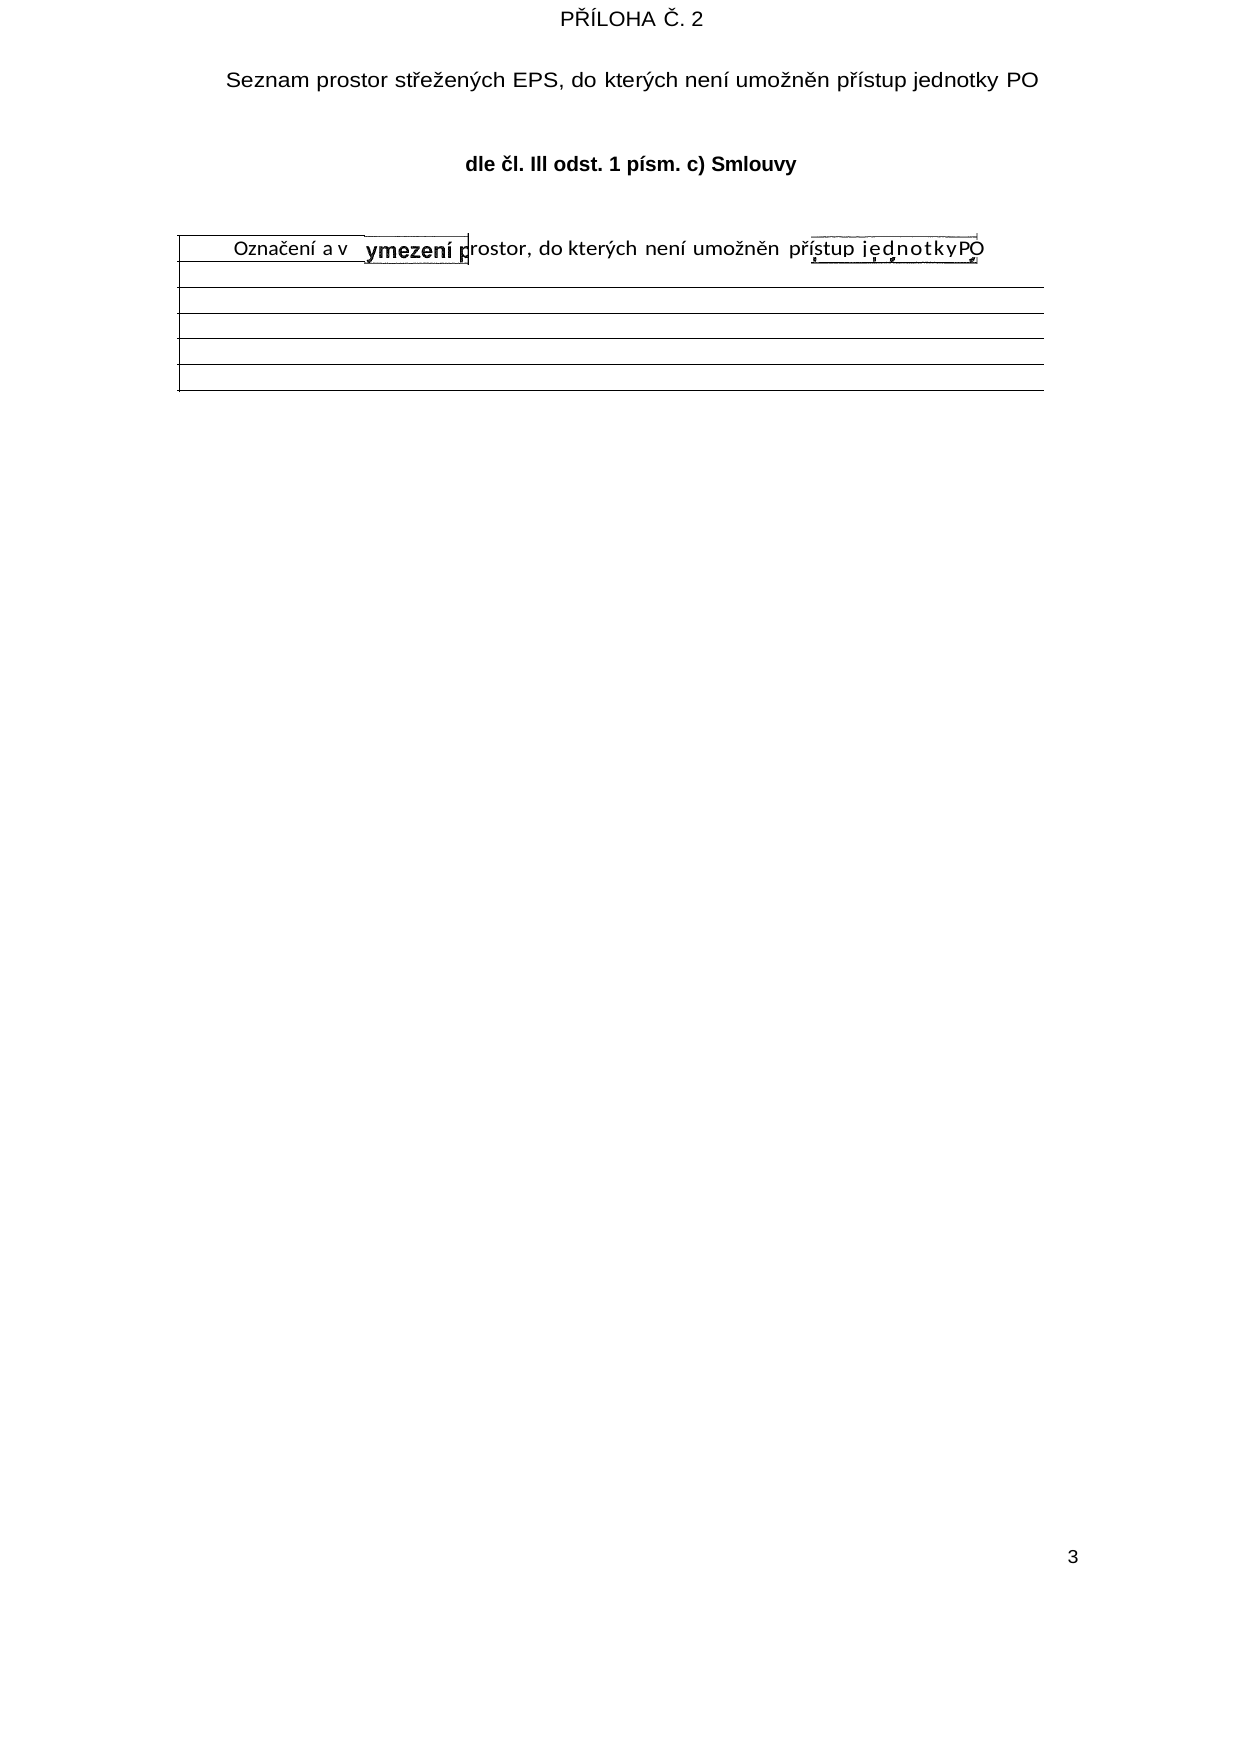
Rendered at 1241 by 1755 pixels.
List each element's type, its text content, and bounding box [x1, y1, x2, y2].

subtitle dle čl. Ill odst. 1 písm. c) Smlouvy [139, 152, 1123, 176]
text PŘÍLOHA Č. 2 [142, 7, 1123, 31]
text Seznam prostor střežených EPS, do kterých není umožněn přístup jednotky PO [208, 67, 1057, 91]
